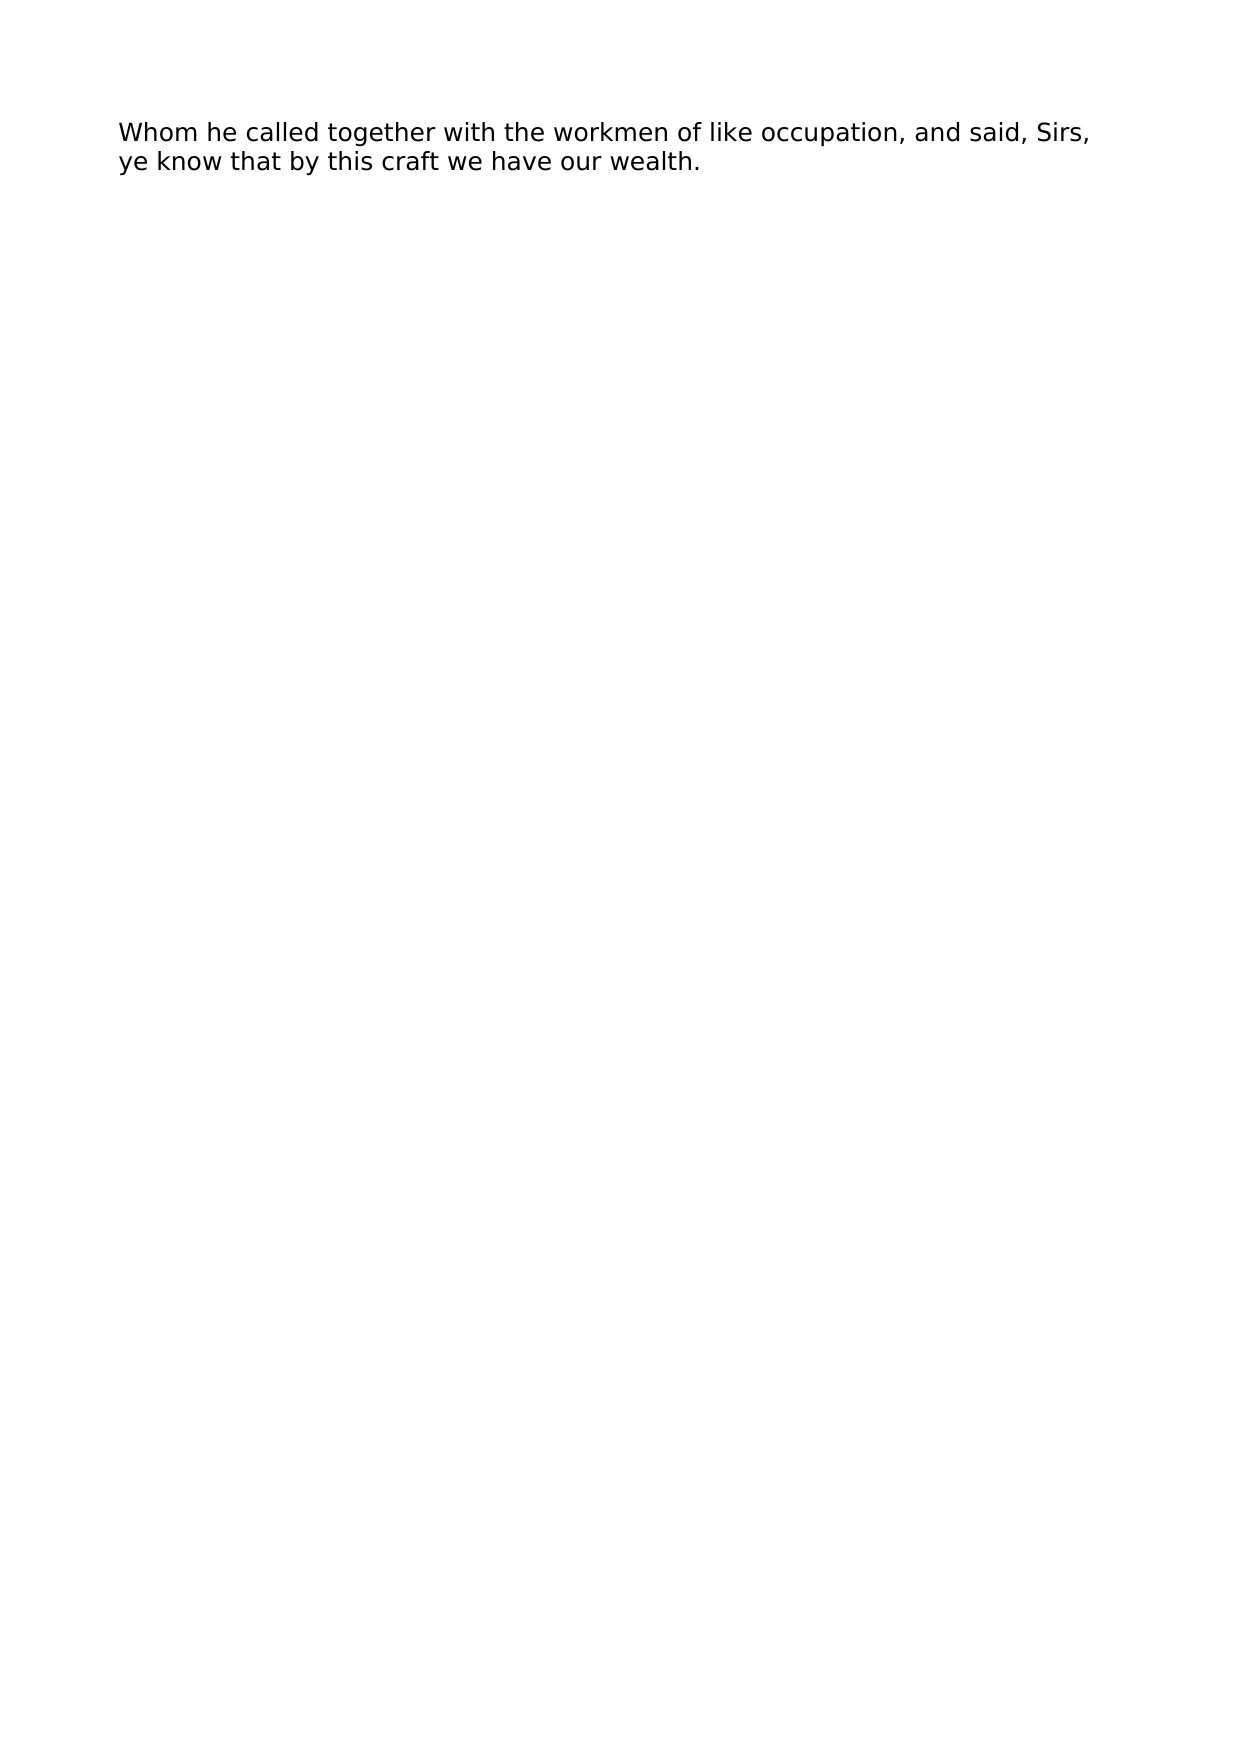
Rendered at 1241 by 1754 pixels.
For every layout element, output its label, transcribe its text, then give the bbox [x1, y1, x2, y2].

text Whom he called together with the workmen of like occupation, and said, Sirs, ye know that by this craft we have our wealth. [118, 118, 1122, 176]
